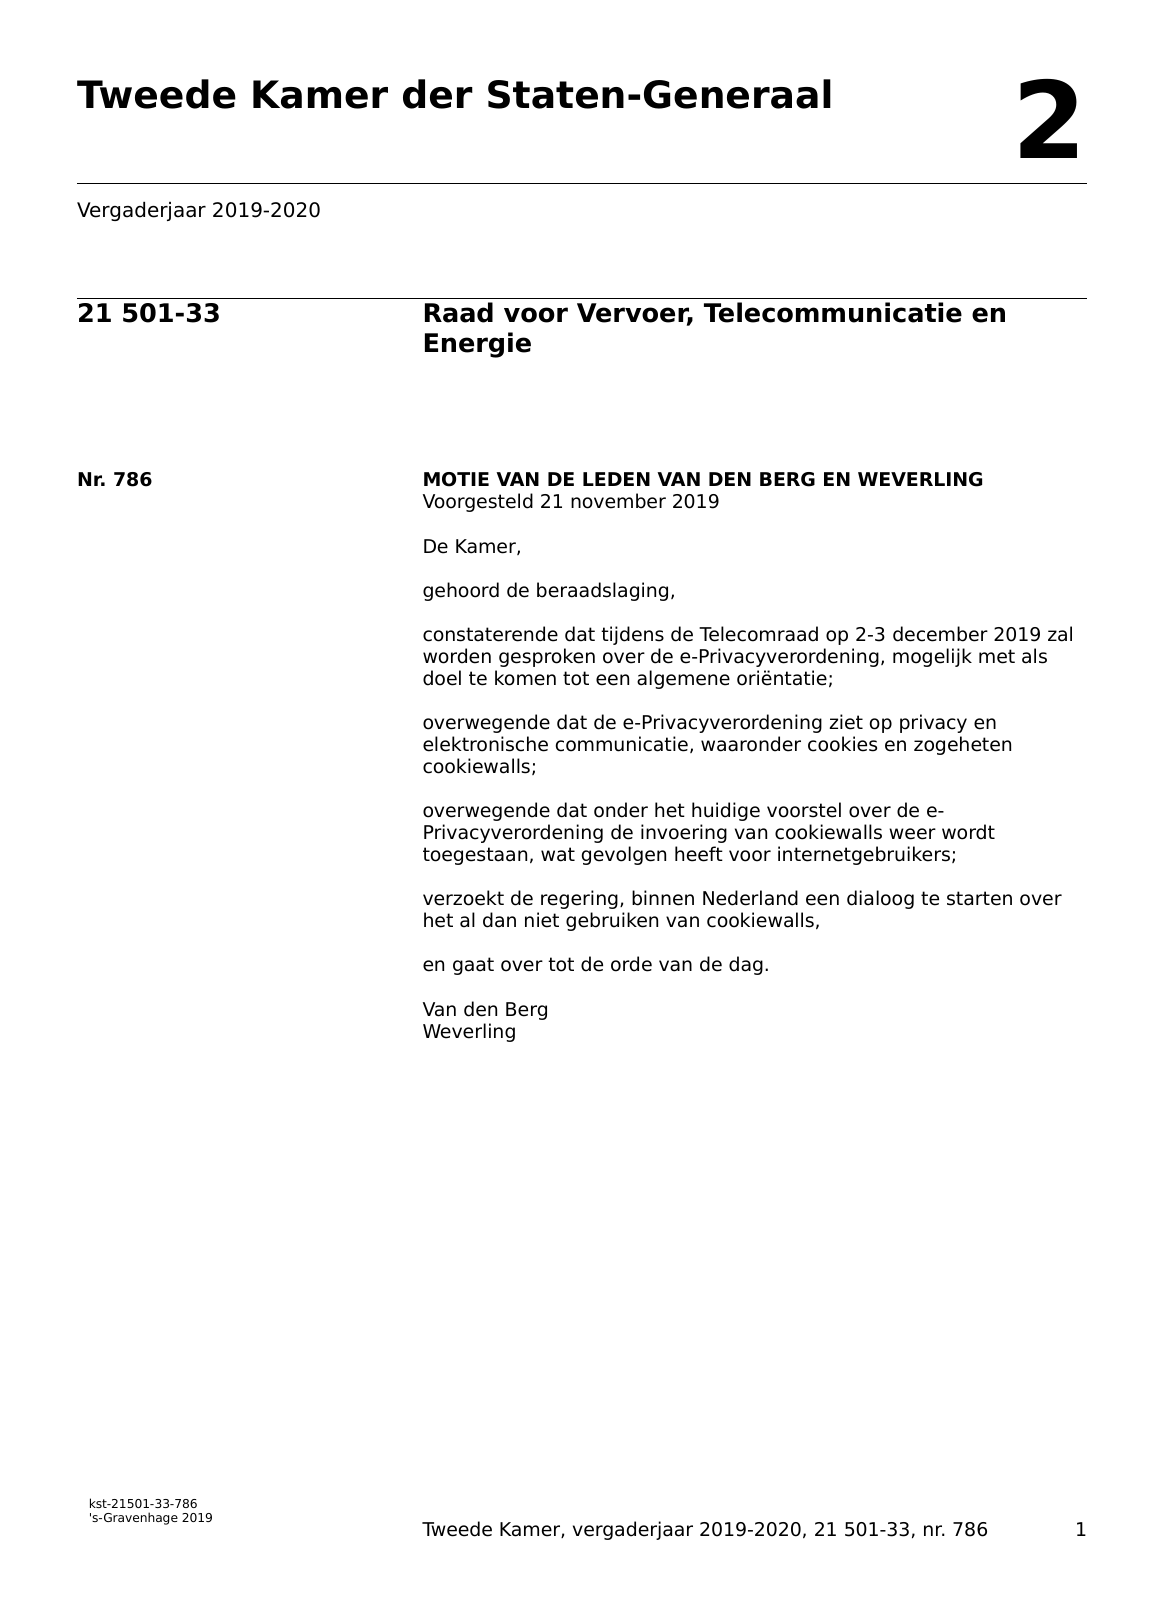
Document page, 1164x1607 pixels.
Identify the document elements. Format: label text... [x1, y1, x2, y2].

subtitle Nr. 786 MOTIE VAN DE LEDEN VAN DEN BERG EN WEVERLING [77, 469, 1087, 491]
text constaterende dat tijdens de Telecomraad op 2-3 december 2019 zal worden gesproken over de e-Privacyverordening, mogelijk met als doel te komen tot een algemene oriëntatie; [422, 624, 1087, 690]
text 's-Gravenhage 2019 [88, 1511, 323, 1525]
text verzoekt de regering, binnen Nederland een dialoog te starten over het al dan niet gebruiken van cookiewalls, [422, 888, 1087, 932]
table_header Tweede Kamer der Staten-Generaal [77, 59, 886, 183]
text Voorgesteld 21 november 2019 [422, 491, 1087, 513]
text kst-21501-33-786 [88, 1497, 323, 1511]
text overwegende dat de e-Privacyverordening ziet op privacy en elektronische communicatie, waaronder cookies en zogeheten cookiewalls; [422, 712, 1087, 778]
text gehoord de beraadslaging, [422, 580, 1087, 602]
subtitle 21 501-33 Raad voor Vervoer, Telecommunicatie en Energie [77, 299, 1087, 358]
text overwegende dat onder het huidige voorstel over de e-Privacyverordening de invoering van cookiewalls weer wordt toegestaan, wat gevolgen heeft voor internetgebruikers; [422, 800, 1087, 866]
text en gaat over tot de orde van de dag. [422, 954, 1087, 976]
text De Kamer, [422, 536, 1087, 557]
table_cell Vergaderjaar 2019-2020 [77, 184, 1087, 298]
text Van den Berg [422, 998, 1087, 1021]
table_header 2 [886, 59, 1087, 183]
text Weverling [422, 1021, 1087, 1042]
